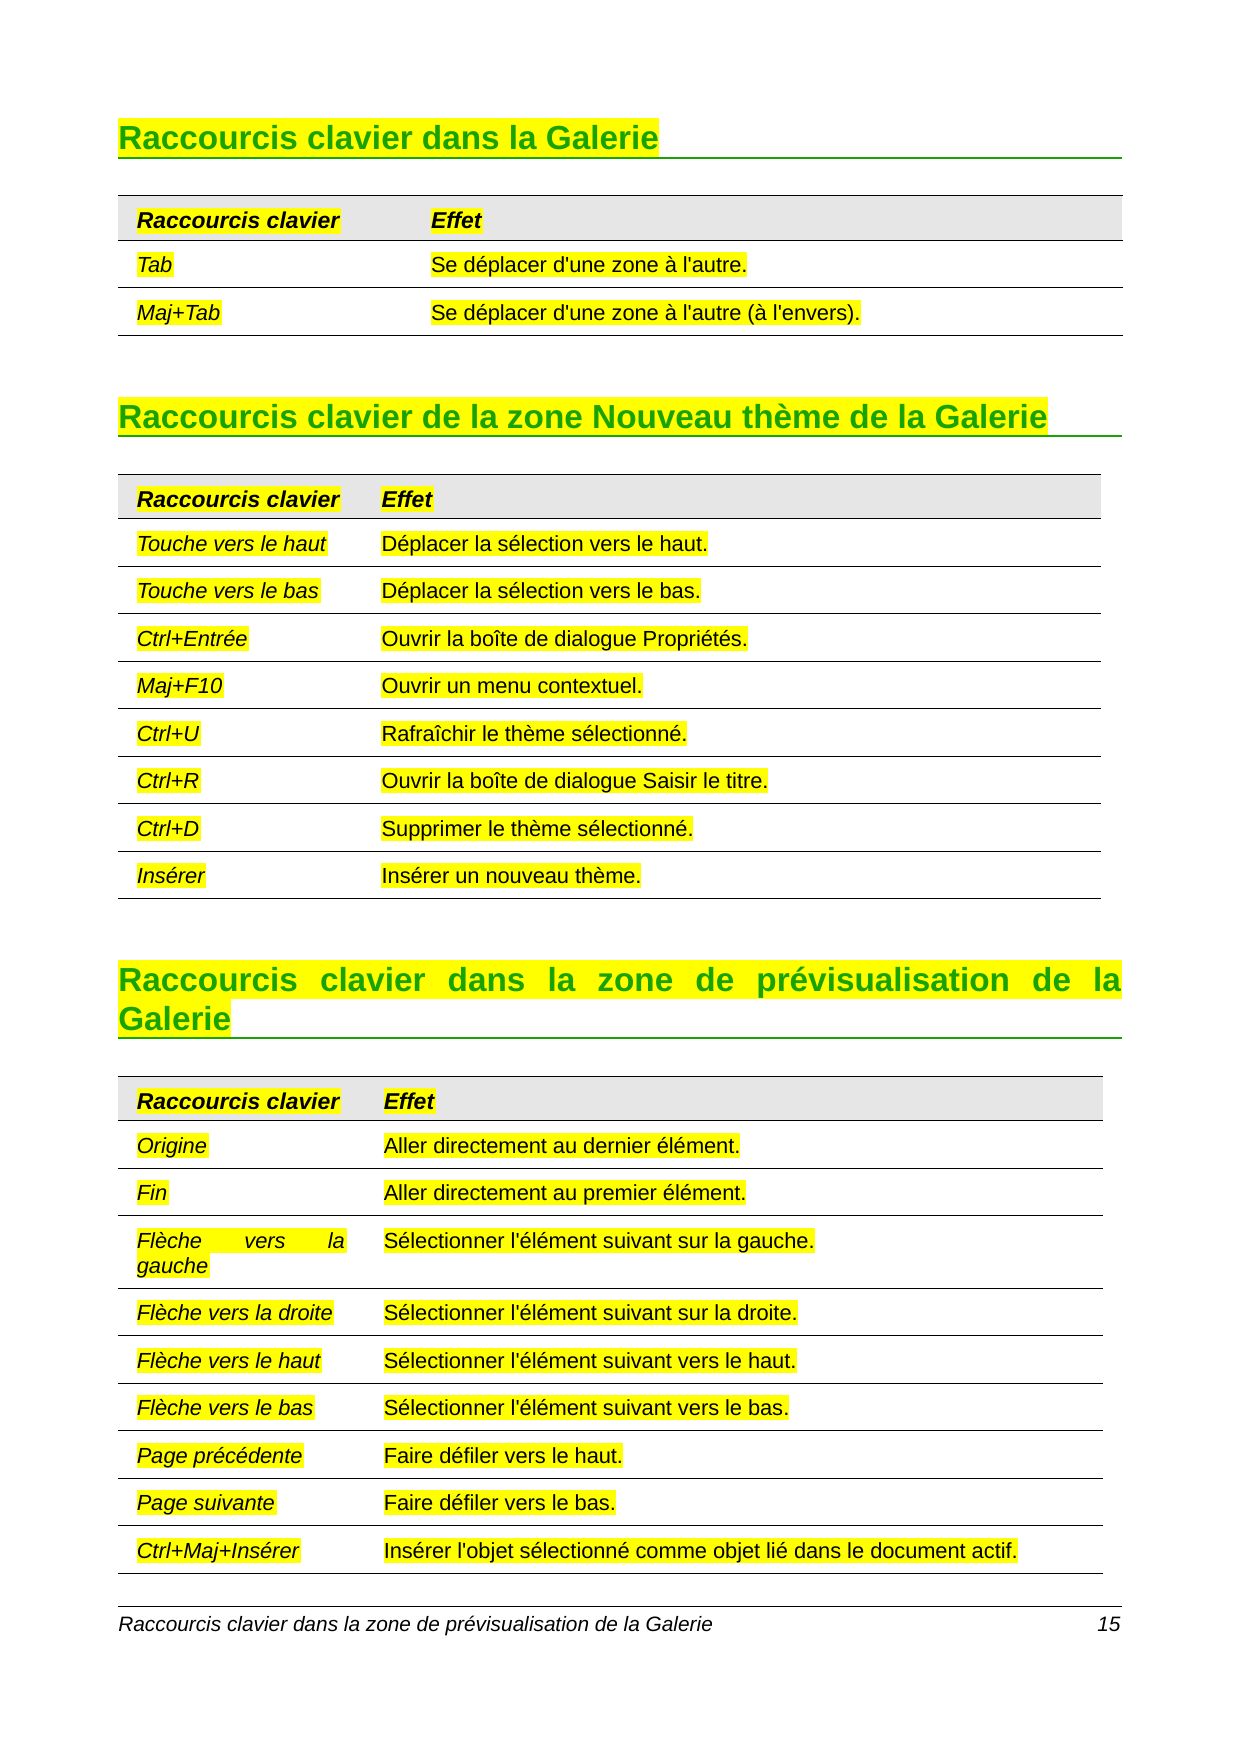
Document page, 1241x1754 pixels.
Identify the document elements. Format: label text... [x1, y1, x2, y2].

table_cell Fin [118, 1169, 365, 1215]
table_cell Touche vers le haut [118, 519, 363, 566]
table_cell Déplacer la sélection vers le haut. [363, 519, 1101, 566]
table_cell Page précédente [118, 1431, 365, 1478]
table_cell Insérer un nouveau thème. [363, 852, 1101, 898]
table_header Raccourcis clavier [118, 1077, 365, 1120]
table_cell Faire défiler vers le bas. [365, 1479, 1103, 1525]
table_cell Se déplacer d'une zone à l'autre. [412, 241, 1122, 287]
table_cell Insérer [118, 852, 363, 898]
table_cell Ctrl+Entrée [118, 614, 363, 661]
table_cell Flèche vers la gauche [118, 1216, 365, 1288]
table_cell Ctrl+U [118, 709, 363, 756]
table_cell Supprimer le thème sélectionné. [363, 804, 1101, 851]
table_cell Flèche vers le bas [118, 1384, 365, 1430]
table_header Effet [365, 1077, 1103, 1120]
table_cell Aller directement au premier élément. [365, 1169, 1103, 1215]
table_header Effet [412, 196, 1122, 240]
table_cell Sélectionner l'élément suivant sur la droite. [365, 1289, 1103, 1335]
table_cell Ctrl+Maj+Insérer [118, 1526, 365, 1573]
table_cell Déplacer la sélection vers le bas. [363, 567, 1101, 613]
table_cell Flèche vers le haut [118, 1336, 365, 1383]
subtitle Raccourcis clavier de la zone Nouveau thème de la Galerie [118, 397, 1122, 435]
table_cell Ctrl+R [118, 757, 363, 803]
table_cell Maj+Tab [118, 288, 412, 335]
subtitle Raccourcis clavier dans la Galerie [118, 118, 1122, 157]
table_cell Ouvrir la boîte de dialogue Propriétés. [363, 614, 1101, 661]
table_cell Page suivante [118, 1479, 365, 1525]
table_cell Origine [118, 1121, 365, 1168]
table_cell Maj+F10 [118, 662, 363, 708]
table_header Raccourcis clavier [118, 475, 363, 518]
table_cell Tab [118, 241, 412, 287]
table_cell Sélectionner l'élément suivant sur la gauche. [365, 1216, 1103, 1288]
table_header Raccourcis clavier [118, 196, 412, 240]
table_cell Flèche vers la droite [118, 1289, 365, 1335]
table_cell Rafraîchir le thème sélectionné. [363, 709, 1101, 756]
table_cell Ouvrir la boîte de dialogue Saisir le titre. [363, 757, 1101, 803]
table_cell Se déplacer d'une zone à l'autre (à l'envers). [412, 288, 1122, 335]
table_cell Sélectionner l'élément suivant vers le haut. [365, 1336, 1103, 1383]
table_cell Insérer l'objet sélectionné comme objet lié dans le document actif. [365, 1526, 1103, 1573]
subtitle Raccourcis clavier dans la zone de prévisualisation de la Galerie [118, 960, 1122, 1037]
table_cell Faire défiler vers le haut. [365, 1431, 1103, 1478]
table_header Effet [363, 475, 1101, 518]
table_cell Ctrl+D [118, 804, 363, 851]
table_cell Ouvrir un menu contextuel. [363, 662, 1101, 708]
table_cell Touche vers le bas [118, 567, 363, 613]
table_cell Aller directement au dernier élément. [365, 1121, 1103, 1168]
table_cell Sélectionner l'élément suivant vers le bas. [365, 1384, 1103, 1430]
